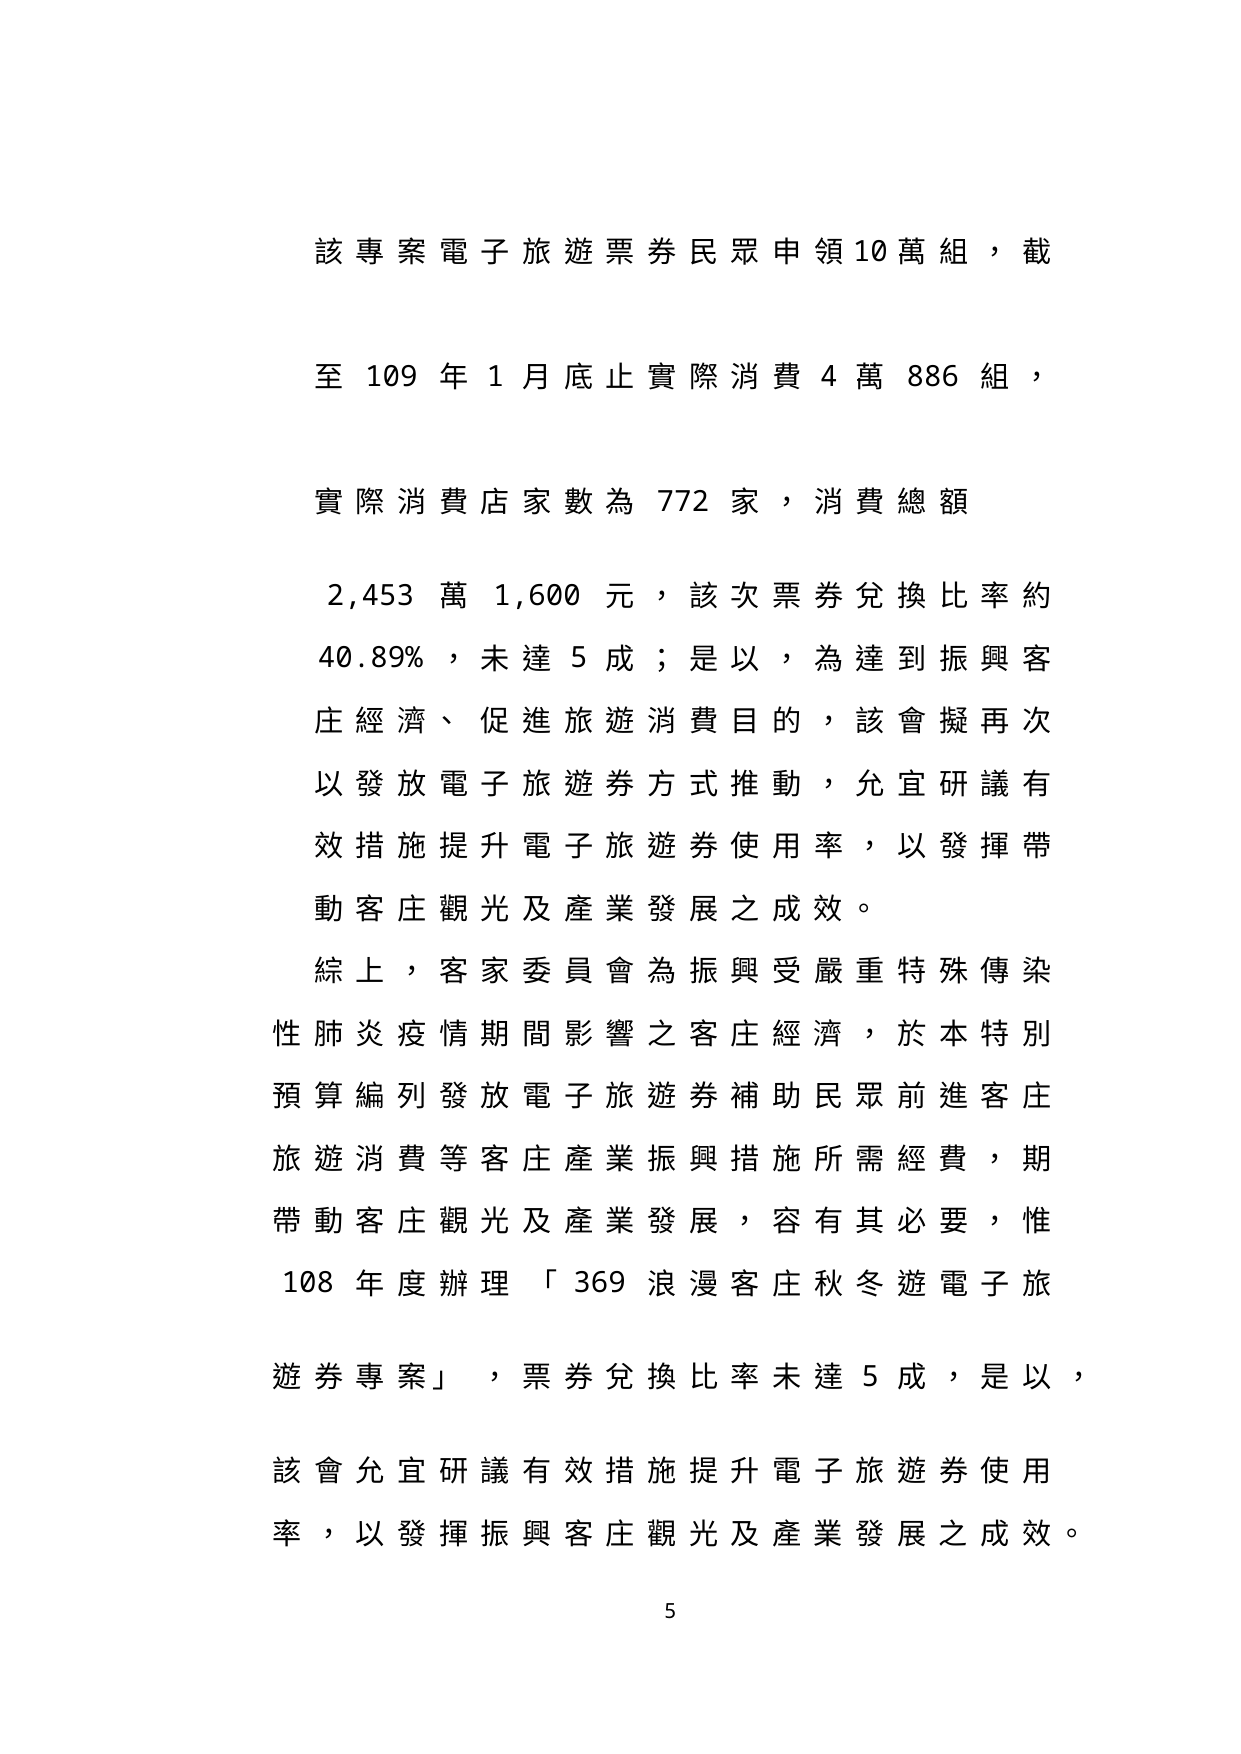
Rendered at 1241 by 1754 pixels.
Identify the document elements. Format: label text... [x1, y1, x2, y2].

text 綜上，客家委員會為振興受嚴重特殊傳染性肺炎疫情期間影響之客庄經濟，於本特別預算編列發放電子旅遊券補助民眾前進客庄旅遊消費等客庄產業振興措施所需經費，期帶動客庄觀光及產業發展，容有其必要，惟108年度辦理「369浪漫客庄秋冬遊電子旅遊券專案」，票券兌換比率未達5成，是以，該會允宜研議有效措施提升電子旅遊券使用率，以發揮振興客庄觀光及產業發展之成效。 [242, 927, 1058, 1552]
text (二)評估意見：客委會為振興受本次疫情影響之客庄經濟，編列特別預算辦理客庄產業行銷及發放電子旅遊券等所需經費，惟據該會說明108年度辦理「369浪漫客庄秋冬遊電子旅遊券專案」之執行成效，該專案電子旅遊票券民眾申領10萬組，截至109年1月底止實際消費4萬886組，實際消費店家數為772家，消費總額2,453萬1,600元，該次票券兌換比率約40.89%，未達5成；是以，為達到振興客庄經濟、促進旅遊消費目的，該會擬再次以發放電子旅遊券方式推動，允宜研議有效措施提升電子旅遊券使用率，以發揮帶動客庄觀光及產業發展之成效。 [242, 177, 1058, 927]
